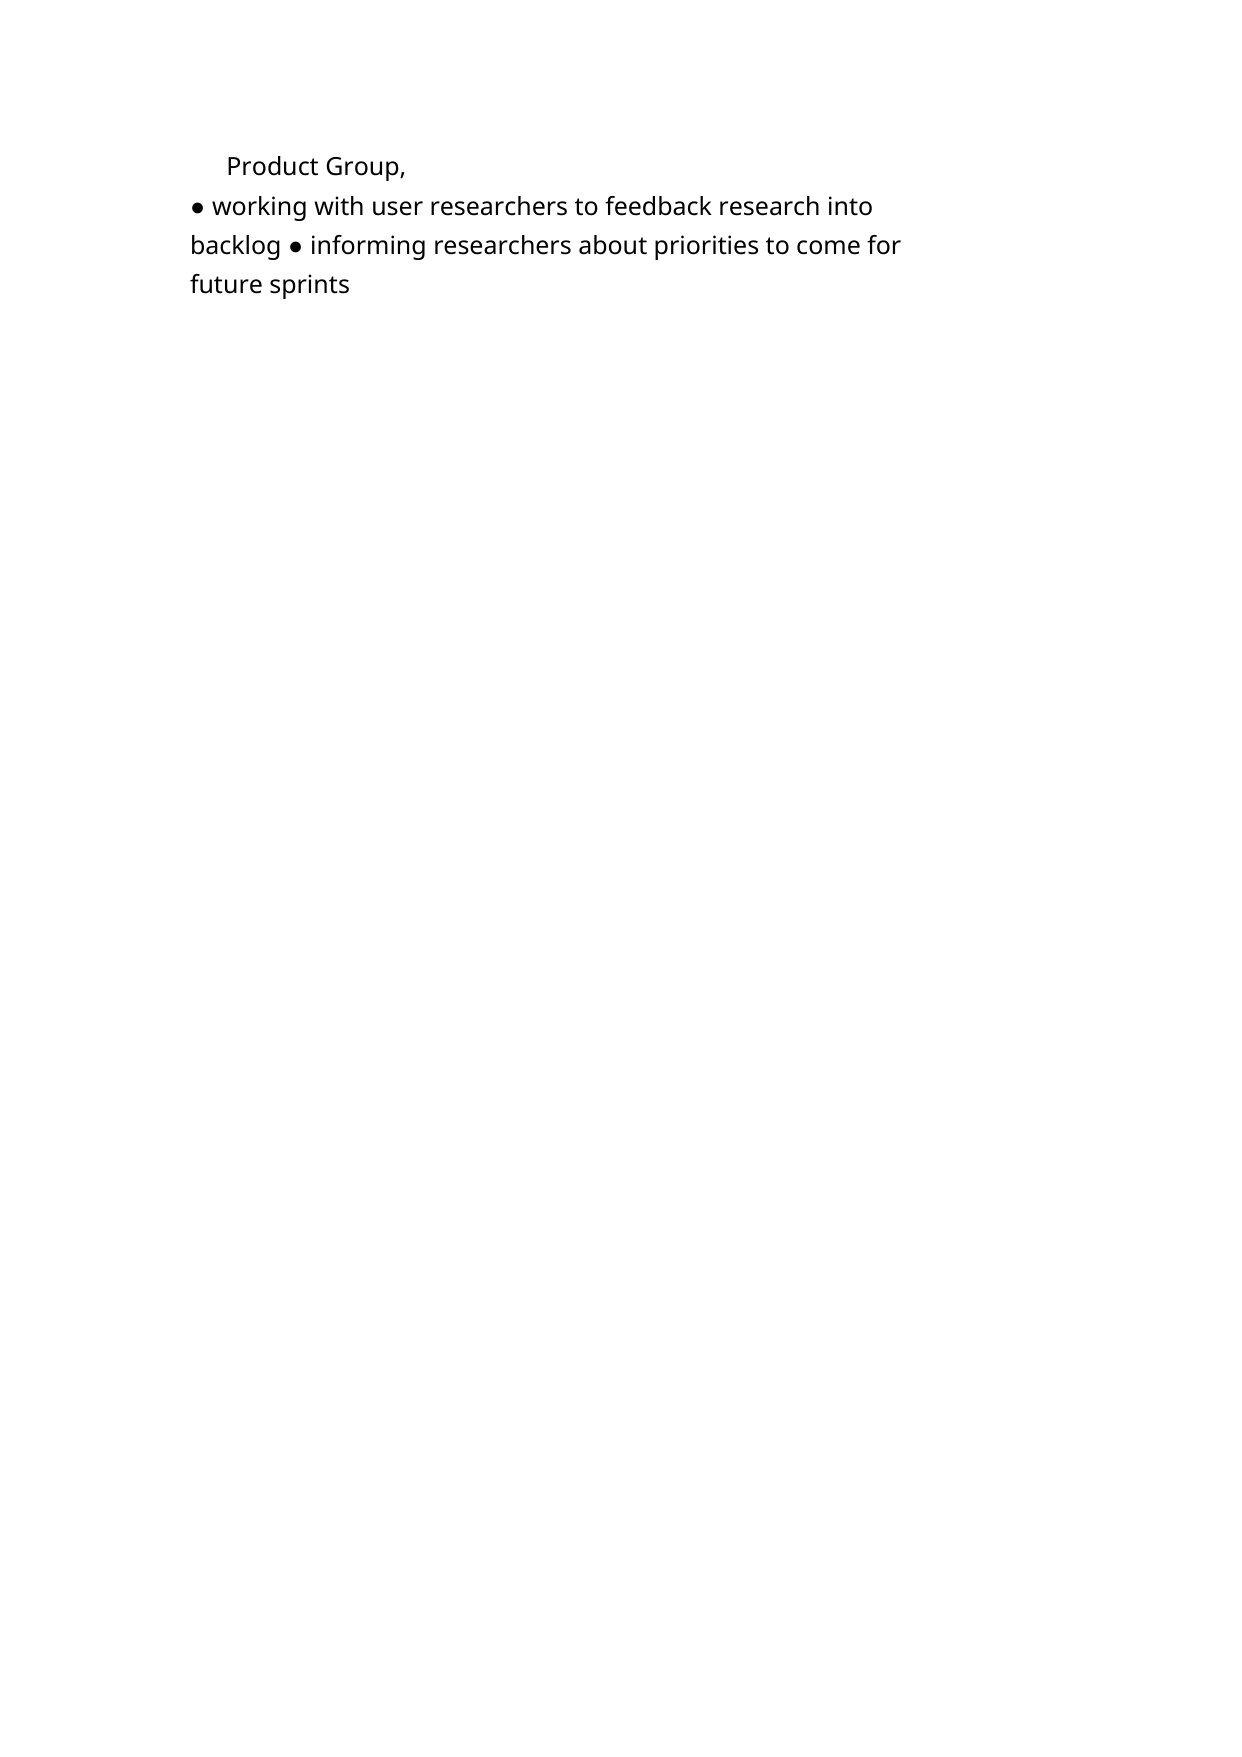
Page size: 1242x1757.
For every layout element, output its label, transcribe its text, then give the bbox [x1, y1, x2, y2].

text Product Group, [190, 148, 1036, 183]
text ● working with user researchers to feedback research into backlog ● informing researchers about priorities to come for future sprints [190, 189, 931, 300]
